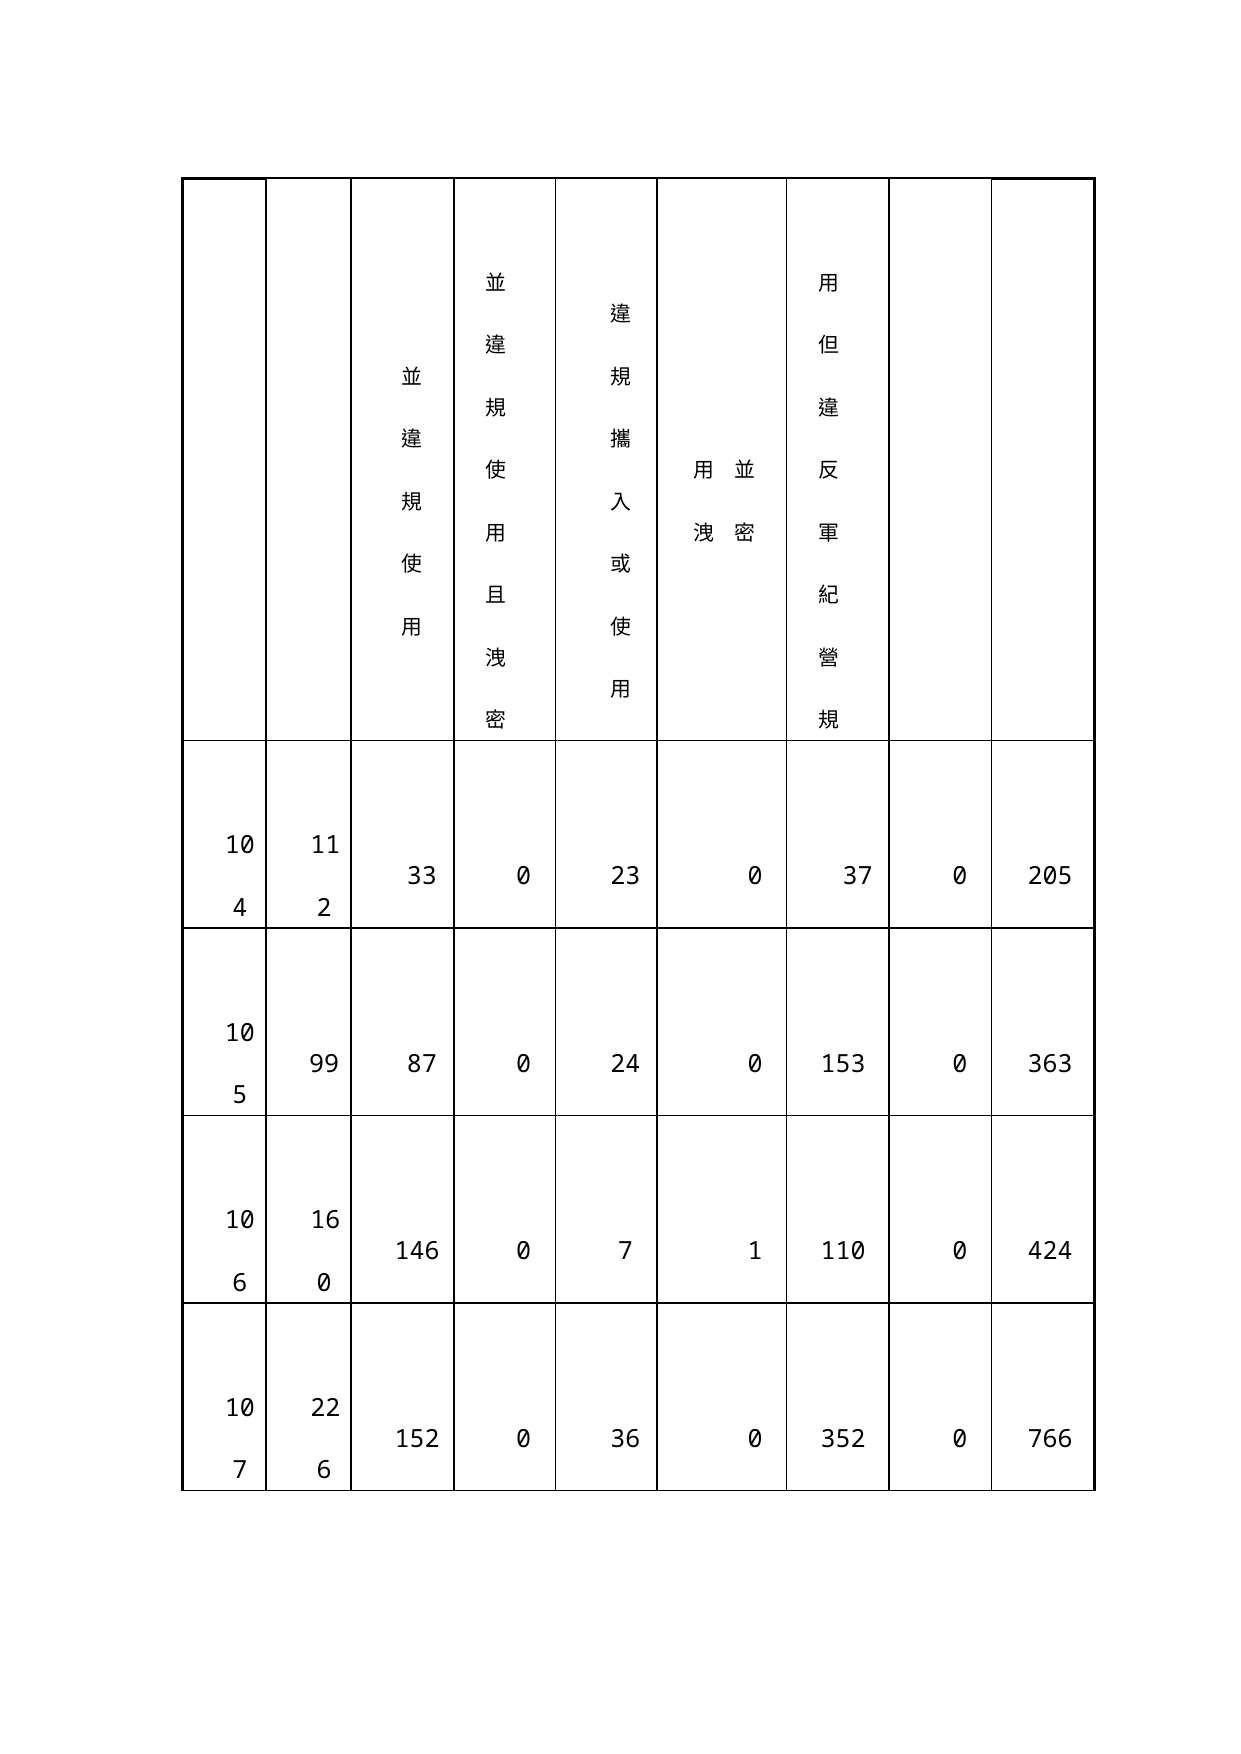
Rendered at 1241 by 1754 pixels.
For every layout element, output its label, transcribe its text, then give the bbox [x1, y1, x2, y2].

table_cell 112 [267, 741, 350, 927]
table_cell 0 [455, 1116, 555, 1302]
table_cell 0 [890, 1304, 991, 1490]
table_cell 違規攜入或使用 [556, 179, 656, 740]
table_cell 36 [556, 1304, 656, 1490]
table_cell 107 [184, 1304, 265, 1490]
table_cell [267, 179, 350, 740]
table_cell 24 [556, 929, 656, 1115]
table_cell 152 [352, 1304, 453, 1490]
table_cell 363 [992, 929, 1093, 1115]
table_cell 1 [658, 1116, 786, 1302]
table_cell 37 [787, 741, 888, 927]
table_cell 110 [787, 1116, 888, 1302]
table_cell 0 [890, 1116, 991, 1302]
table_cell 424 [992, 1116, 1093, 1302]
table_cell 146 [352, 1116, 453, 1302]
table_cell 352 [787, 1304, 888, 1490]
table_cell 0 [658, 1304, 786, 1490]
table_cell 106 [184, 1116, 265, 1302]
table_cell 0 [455, 741, 555, 927]
table_cell 766 [992, 1304, 1093, 1490]
table_cell 105 [184, 929, 265, 1115]
table_cell 99 [267, 929, 350, 1115]
table_cell 用但違反軍紀營規 [787, 179, 888, 740]
table_cell 23 [556, 741, 656, 927]
table_cell 0 [455, 1304, 555, 1490]
table_cell 並違規使用且洩密 [455, 179, 555, 740]
table_cell 並違規使用 [352, 179, 453, 740]
table_cell 205 [992, 741, 1093, 927]
table_cell 0 [455, 929, 555, 1115]
table_header [184, 180, 265, 740]
table_cell 226 [267, 1304, 350, 1490]
table_cell [890, 179, 991, 740]
table_cell 0 [890, 929, 991, 1115]
table_cell 153 [787, 929, 888, 1115]
table_cell 0 [890, 741, 991, 927]
table_cell 0 [658, 741, 786, 927]
table_cell 0 [658, 929, 786, 1115]
table_cell 87 [352, 929, 453, 1115]
table_cell 104 [184, 741, 265, 927]
table_cell 160 [267, 1116, 350, 1302]
table_cell 用並洩密 [658, 179, 786, 740]
table_cell 33 [352, 741, 453, 927]
table_cell 7 [556, 1116, 656, 1302]
table_header [992, 180, 1093, 740]
